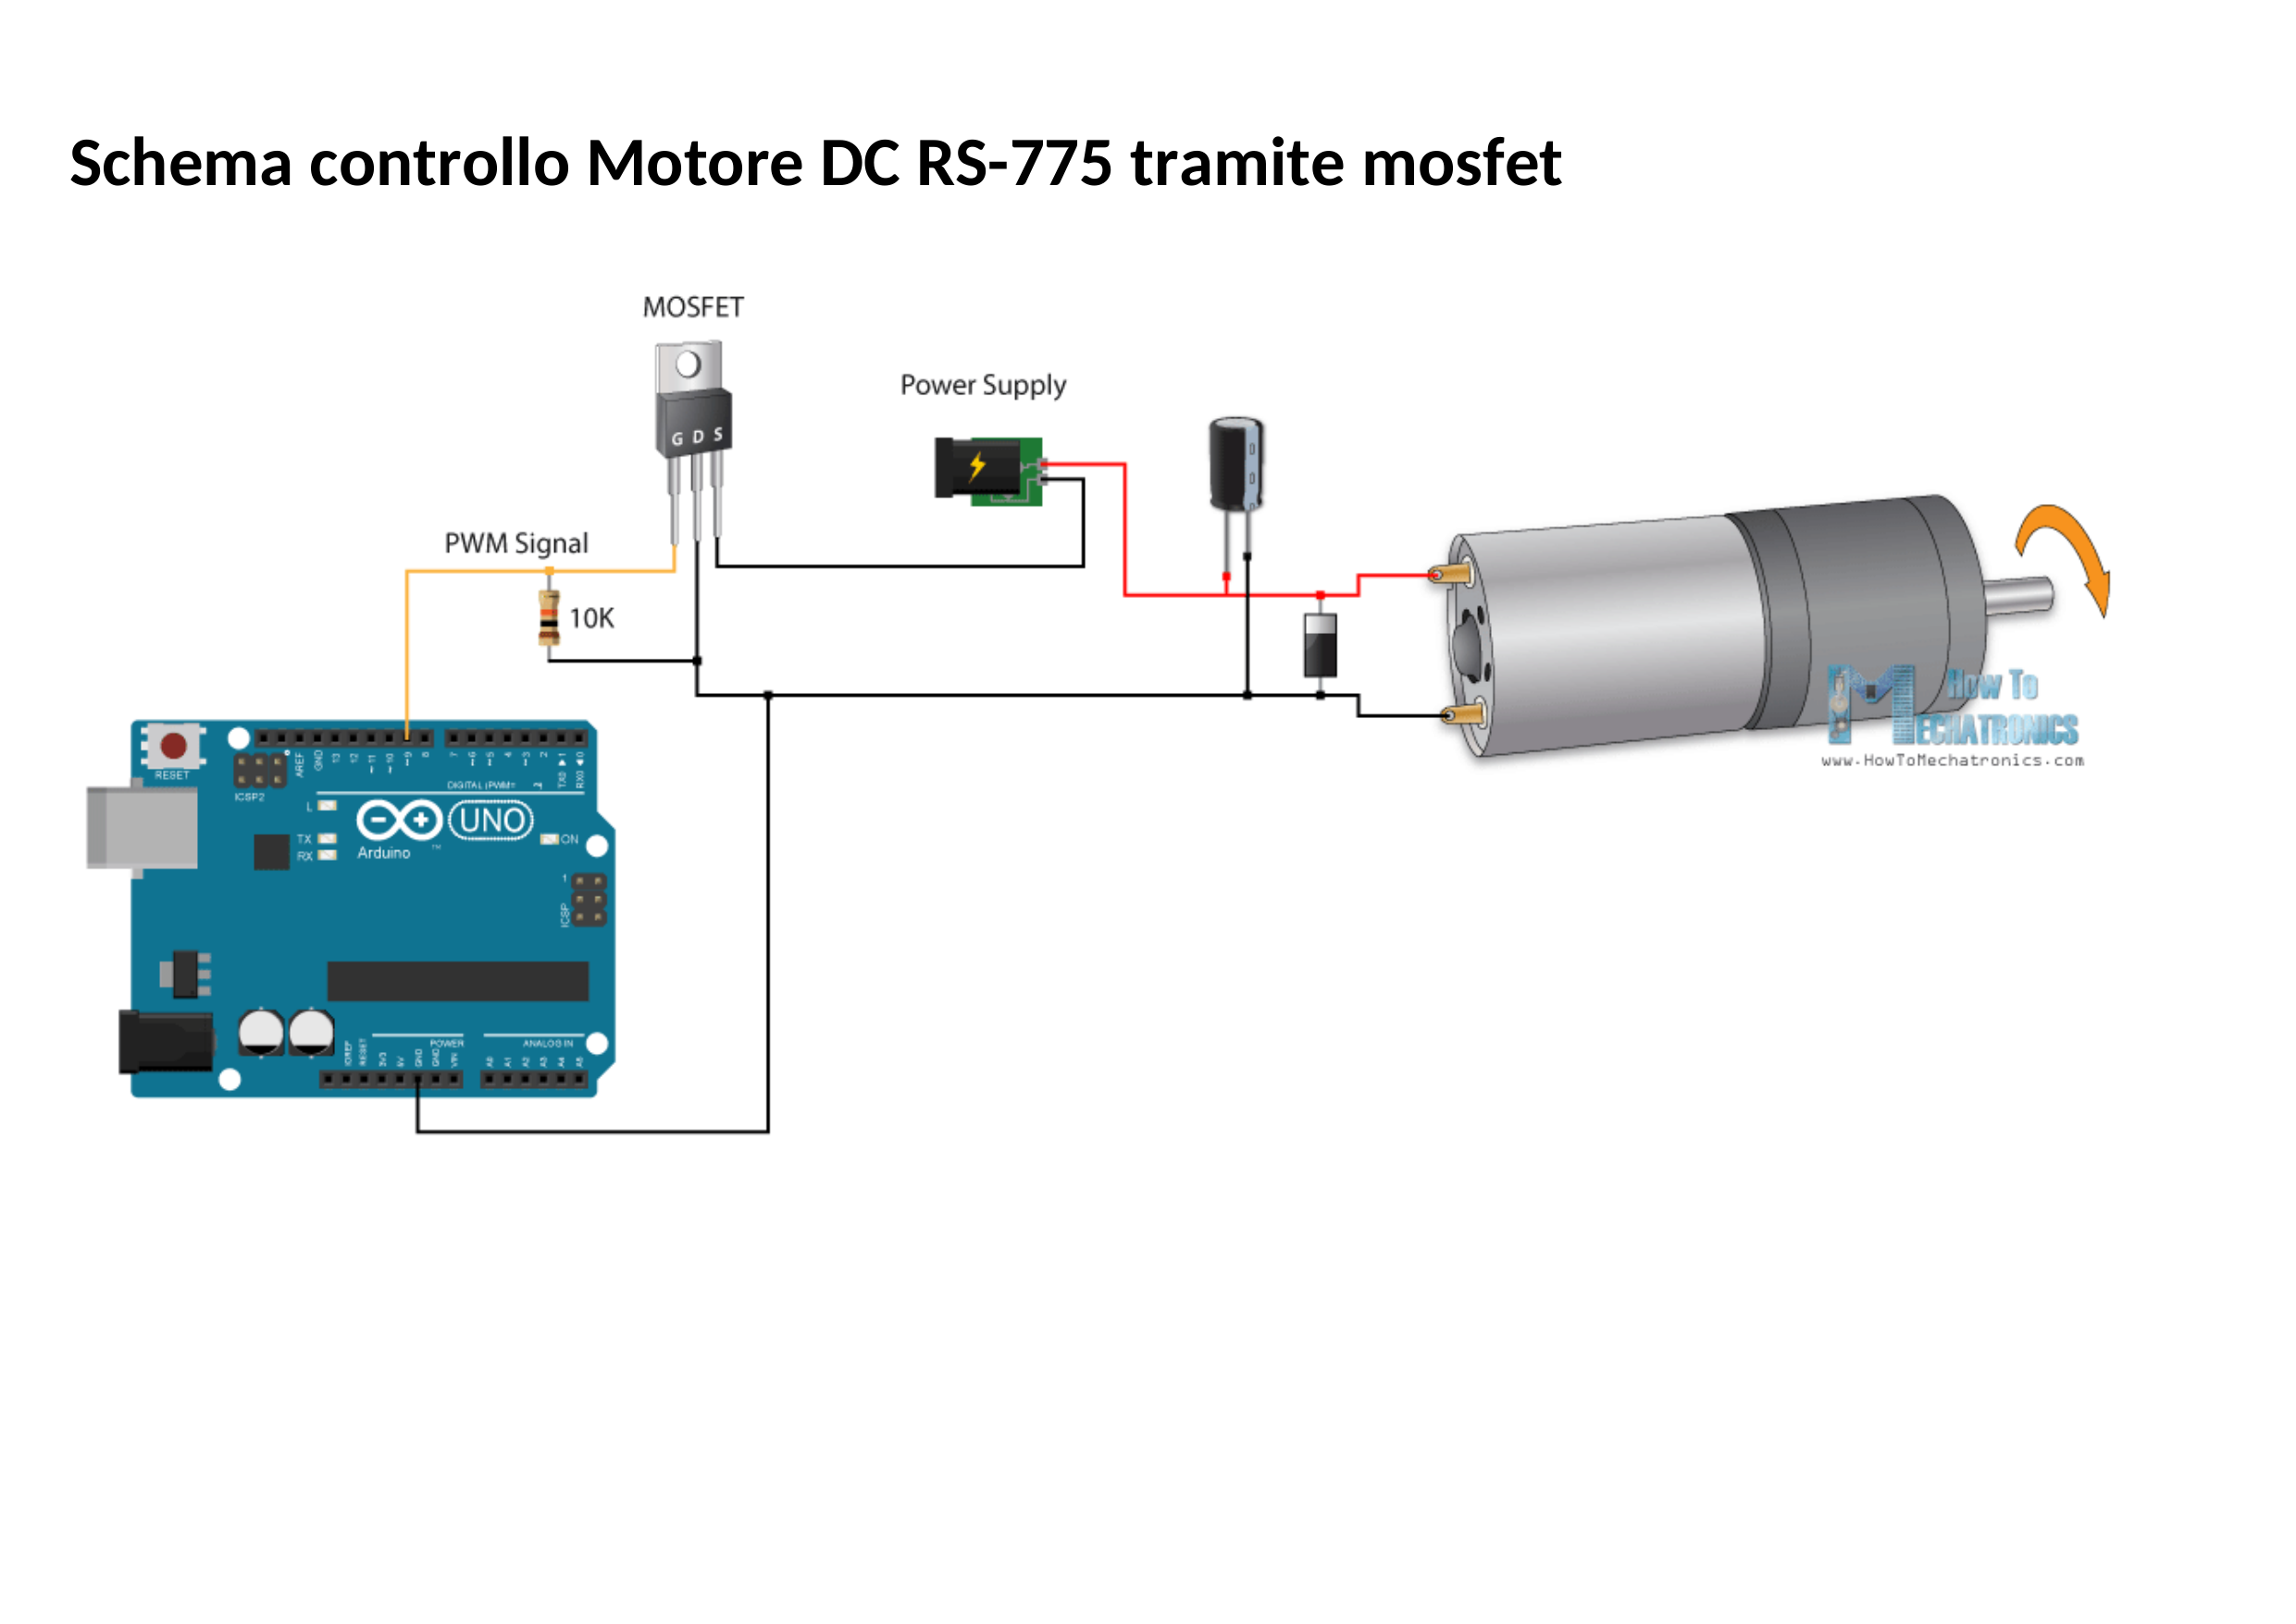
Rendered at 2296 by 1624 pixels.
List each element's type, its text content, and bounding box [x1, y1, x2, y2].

text Schema controllo Motore DC RS-775 tramite mosfet [69, 118, 2227, 203]
